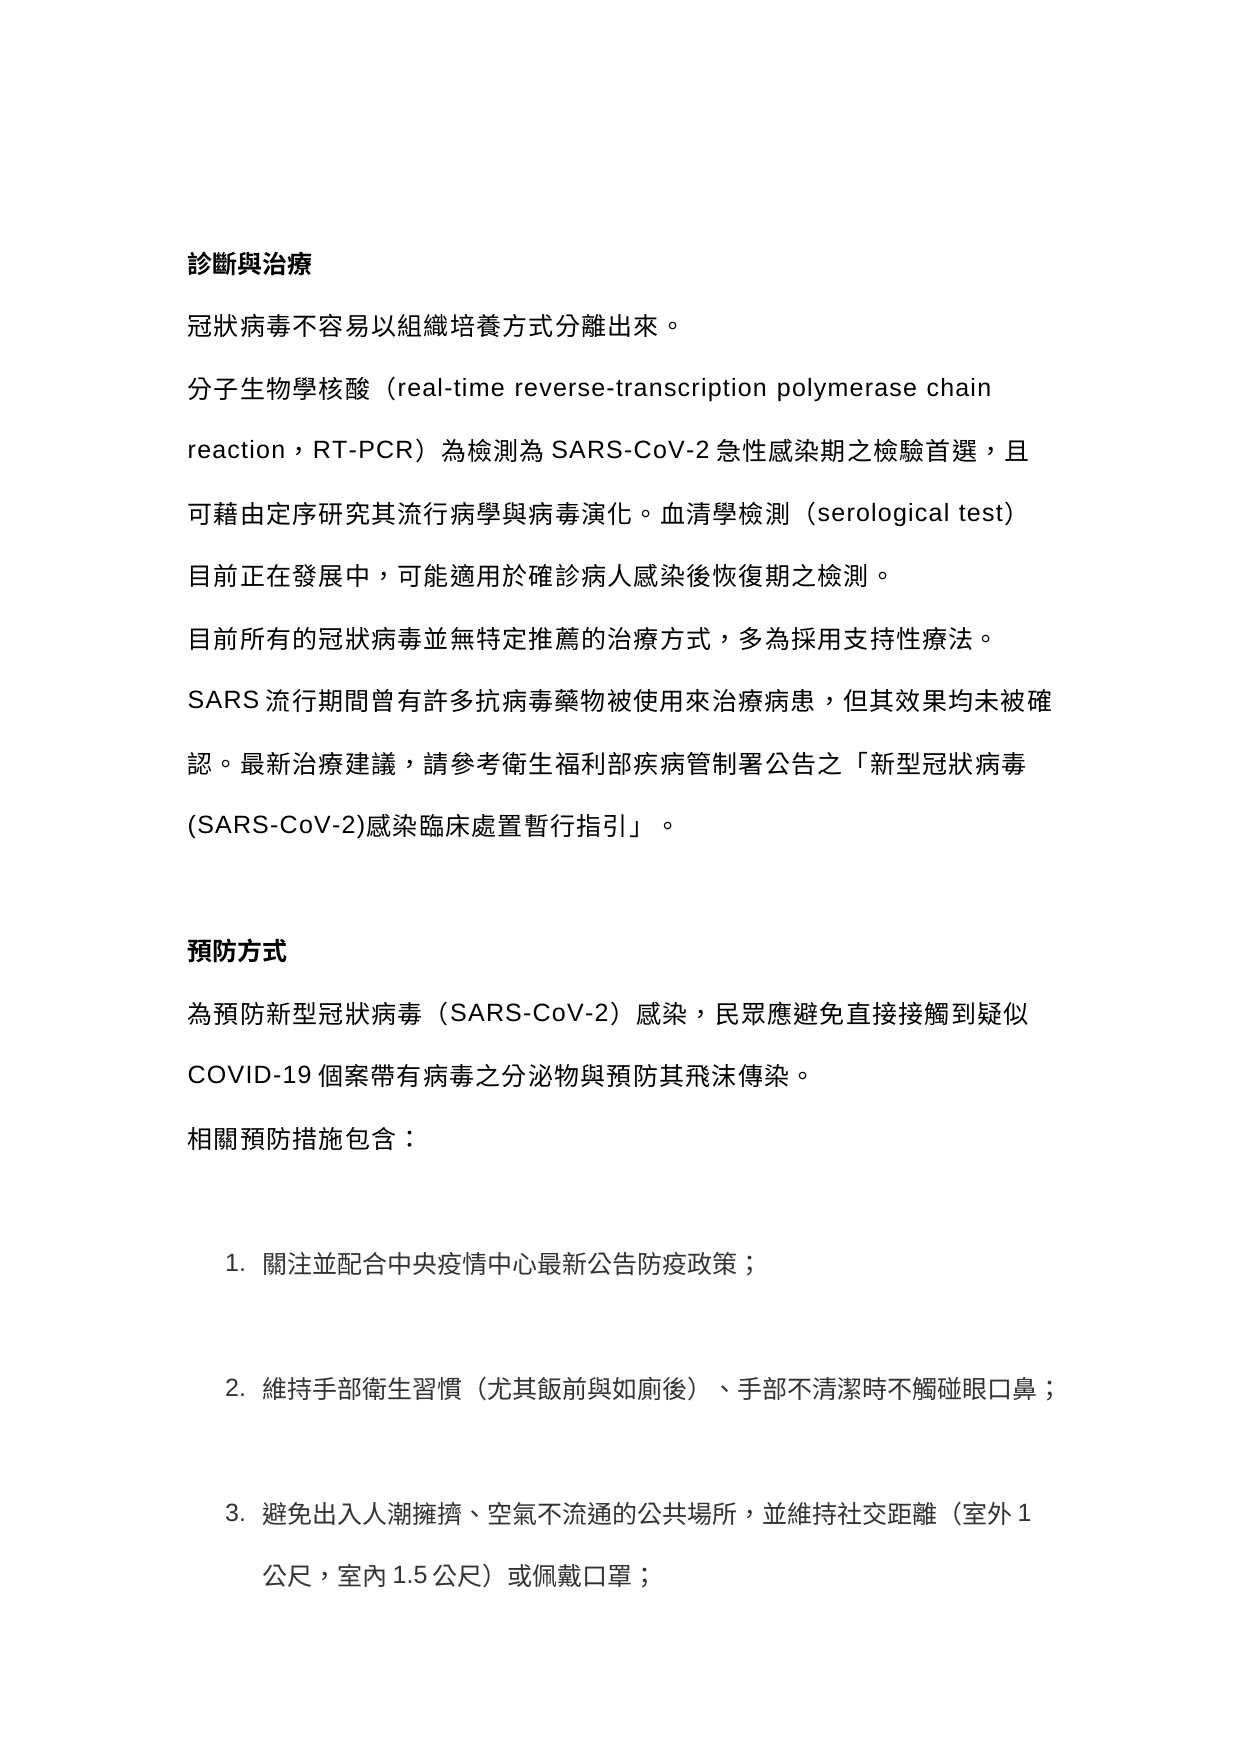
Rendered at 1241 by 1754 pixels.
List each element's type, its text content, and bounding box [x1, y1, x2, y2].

list 避免出入人潮擁擠、空氣不流通的公共場所，並維持社交距離（室外1公尺，室內1.5公尺）或佩戴口罩； [225, 1471, 1053, 1596]
list 關注並配合中央疫情中心最新公告防疫政策； [225, 1221, 1053, 1283]
text 診斷與治療 冠狀病毒不容易以組織培養方式分離出來。 分子生物學核酸（real-time reverse-transcription polymerase chain reaction，RT-PCR）為檢測為SARS-CoV-2急性感染期之檢驗首選，且可藉由定序研究其流行病學與病毒演化。血清學檢測（serological test）目前正在發展中，可能適用於確診病人感染後恢復期之檢測。 目前所有的冠狀病毒並無特定推薦的治療方式，多為採用支持性療法。SARS流行期間曾有許多抗病毒藥物被使用來治療病患，但其效果均未被確認。最新治療建議，請參考衛生福利部疾病管制署公告之「新型冠狀病毒(SARS-CoV-2)感染臨床處置暫行指引」。 預防方式 為預防新型冠狀病毒（SARS-CoV-2）感染，民眾應避免直接接觸到疑似COVID-19個案帶有病毒之分泌物與預防其飛沫傳染。 相關預防措施包含： [187, 158, 1053, 1158]
list 維持手部衛生習慣（尤其飯前與如廁後）、手部不清潔時不觸碰眼口鼻； [225, 1346, 1053, 1408]
